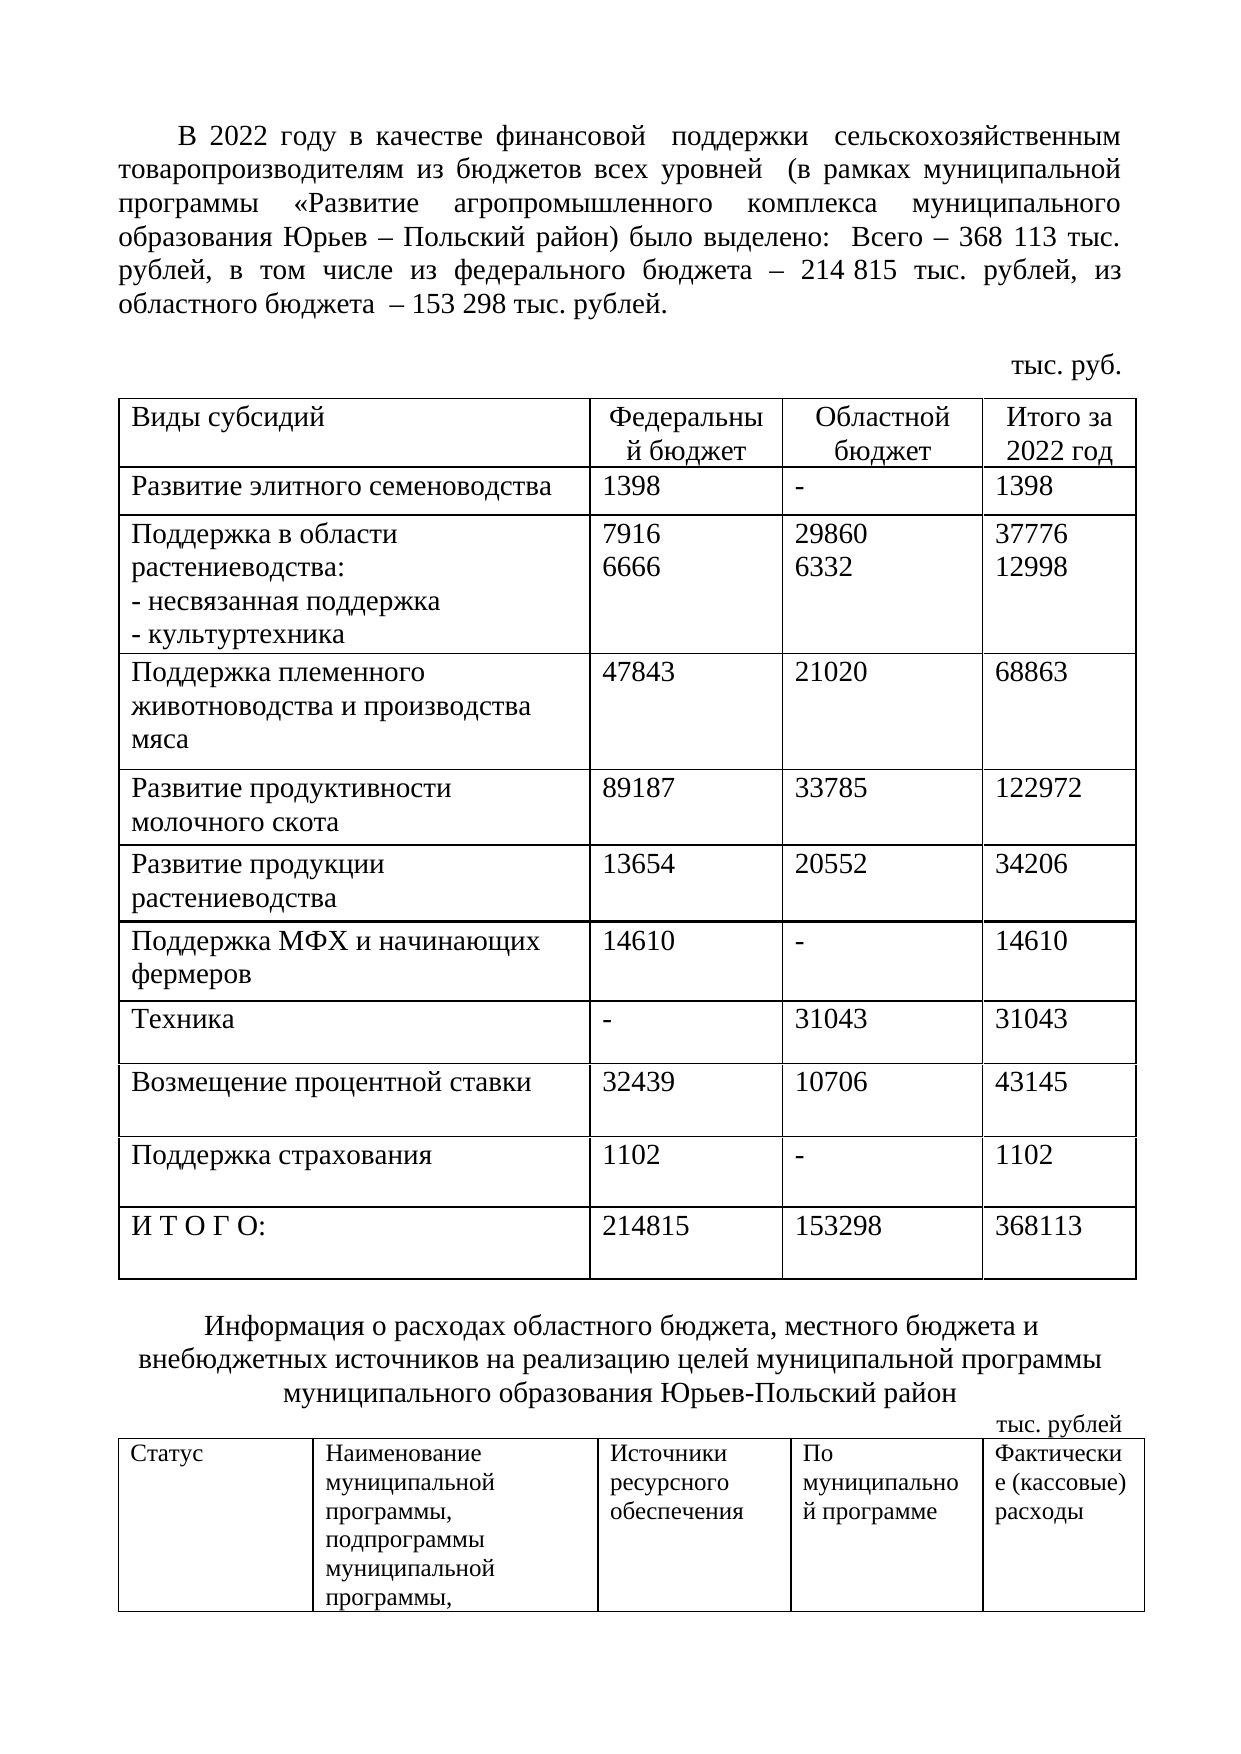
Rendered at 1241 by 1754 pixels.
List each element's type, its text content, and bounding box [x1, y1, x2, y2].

table_header Фактические (кассовые) расходы [984, 1439, 1144, 1611]
table_cell Развитие продуктивности молочного скота [120, 770, 589, 844]
table_cell - [783, 1138, 982, 1206]
table_cell Возмещение процентной ставки [120, 1065, 589, 1136]
table_cell Поддержка МФХ и начинающих фермеров [120, 923, 589, 1000]
table_cell 21020 [783, 654, 982, 769]
table_cell 14610 [591, 923, 782, 1000]
table_cell 14610 [984, 923, 1135, 1000]
table_cell 1398 [984, 468, 1135, 514]
table_header Статус [119, 1439, 312, 1611]
table_cell Техника [120, 1002, 589, 1063]
table_cell 37776 12998 [984, 516, 1135, 653]
table_cell 10706 [783, 1065, 982, 1136]
table_cell 31043 [783, 1002, 982, 1063]
text Информация о расходах областного бюджета, местного бюджета и внебюджетных источников на реализацию целей муниципальной программы муниципального образования Юрьев-Польский район [118, 1308, 1122, 1409]
table_header Итого за 2022 год [984, 399, 1135, 466]
table_header По муниципальной программе [792, 1439, 982, 1611]
text В 2022 году в качестве финансовой поддержки сельскохозяйственным товаропроизводителям из бюджетов всех уровней (в рамках муниципальной программы «Развитие агропромышленного комплекса муниципального образования Юрьев – Польский район) было выделено: Всего – 368 113 тыс. рублей, в том числе из федерального бюджета – 214 815 тыс. рублей, из областного бюджета – 153 298 тыс. рублей. [118, 118, 1122, 319]
table_cell 7916 6666 [591, 516, 782, 653]
table_cell Развитие элитного семеноводства [120, 468, 589, 514]
table_cell 43145 [984, 1065, 1135, 1136]
table_header Источники ресурсного обеспечения [599, 1439, 790, 1611]
table_cell 1102 [984, 1138, 1135, 1206]
table_cell - [591, 1002, 782, 1063]
table_cell 1102 [591, 1138, 782, 1206]
table_header Наименование муниципальной программы, подпрограммы муниципальной программы, [314, 1439, 597, 1611]
text тыс. руб. [118, 347, 1122, 381]
table_header Областной бюджет [783, 399, 982, 466]
table_cell 368113 [984, 1208, 1135, 1278]
table_cell 29860 6332 [783, 516, 982, 653]
table_cell Развитие продукции растениеводства [120, 846, 589, 920]
table_cell 122972 [984, 770, 1135, 844]
table_cell 1398 [591, 468, 782, 514]
table_cell 68863 [984, 654, 1135, 769]
table_cell - [783, 468, 982, 514]
table_cell 13654 [591, 846, 782, 920]
table_cell 31043 [984, 1002, 1135, 1063]
table_cell Поддержка в области растениеводства: - несвязанная поддержка - культуртехника [120, 516, 589, 653]
table_cell 153298 [783, 1208, 982, 1278]
table_header Виды субсидий [120, 399, 589, 466]
table_cell 47843 [591, 654, 782, 769]
table_cell И Т О Г О: [120, 1208, 589, 1278]
table_cell 34206 [984, 846, 1135, 920]
table_cell 214815 [591, 1208, 782, 1278]
table_cell 32439 [591, 1065, 782, 1136]
table_cell Поддержка страхования [120, 1138, 589, 1206]
table_cell - [783, 923, 982, 1000]
text тыс. рублей [118, 1409, 1122, 1437]
table_cell 20552 [783, 846, 982, 920]
table_header Федеральный бюджет [591, 399, 782, 466]
table_cell 33785 [783, 770, 982, 844]
table_cell 89187 [591, 770, 782, 844]
table_cell Поддержка племенного животноводства и производства мяса [120, 654, 589, 769]
